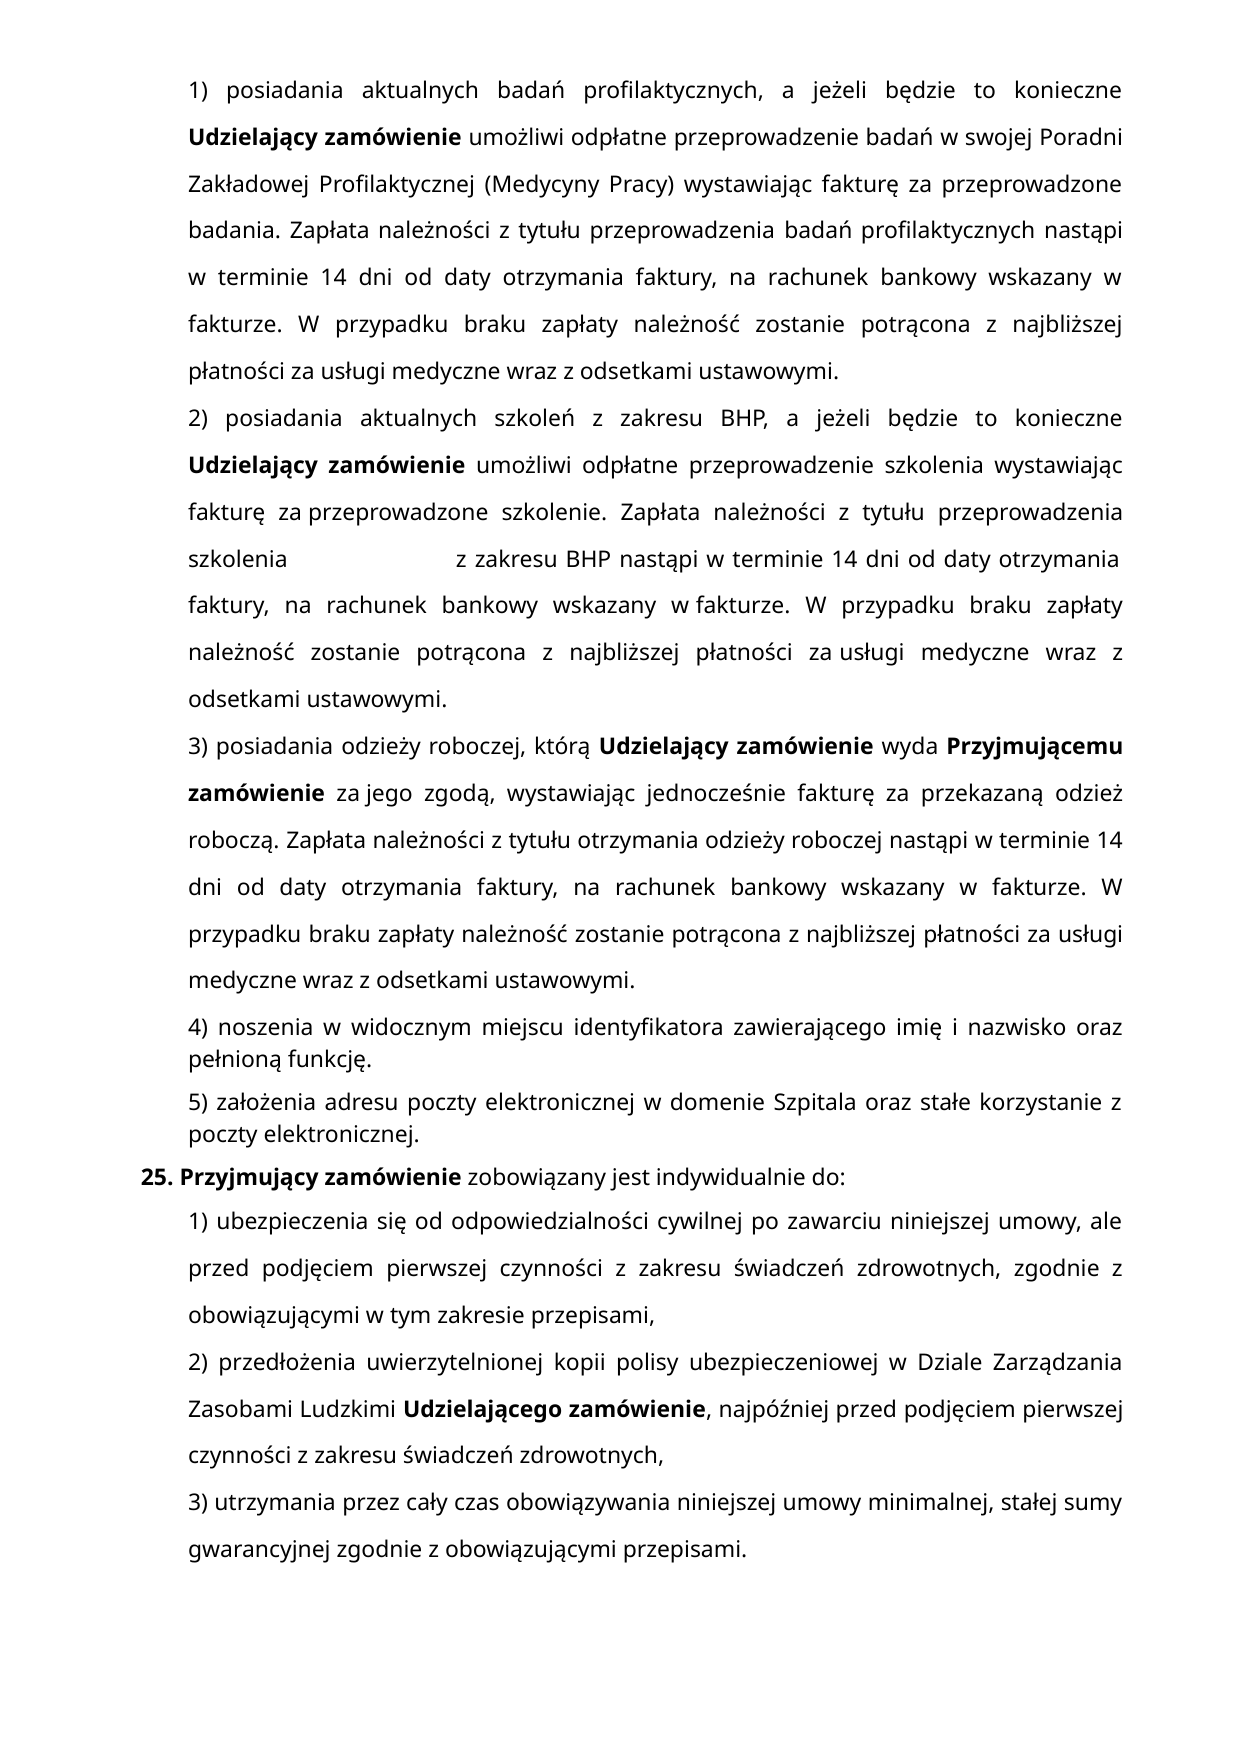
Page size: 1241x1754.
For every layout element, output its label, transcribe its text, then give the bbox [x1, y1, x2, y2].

text 3) utrzymania przez cały czas obowiązywania niniejszej umowy minimalnej, stałej sumy gwarancyjnej zgodnie z obowiązującymi przepisami. [188, 1486, 1123, 1564]
text 5) założenia adresu poczty elektronicznej w domenie Szpitala oraz stałe korzystanie z poczty elektronicznej. [188, 1086, 1123, 1149]
text 1) ubezpieczenia się od odpowiedzialności cywilnej po zawarciu niniejszej umowy, ale przed podjęciem pierwszej czynności z zakresu świadczeń zdrowotnych, zgodnie z obowiązującymi w tym zakresie przepisami, [188, 1205, 1123, 1330]
text 3) posiadania odzieży roboczej, którą Udzielający zamówienie wyda Przyjmującemu zamówienie za jego zgodą, wystawiając jednocześnie fakturę za przekazaną odzież roboczą. Zapłata należności z tytułu otrzymania odzieży roboczej nastąpi w terminie 14 dni od daty otrzymania faktury, na rachunek bankowy wskazany w fakturze. W przypadku braku zapłaty należność zostanie potrącona z najbliższej płatności za usługi medyczne wraz z odsetkami ustawowymi. [188, 730, 1123, 996]
text 25. Przyjmujący zamówienie zobowiązany jest indywidualnie do: [141, 1161, 1123, 1192]
text 2) posiadania aktualnych szkoleń z zakresu BHP, a jeżeli będzie to konieczne Udzielający zamówienie umożliwi odpłatne przeprowadzenie szkolenia wystawiając fakturę za przeprowadzone szkolenie. Zapłata należności z tytułu przeprowadzenia szkolenia z zakresu BHP nastąpi w terminie 14 dni od daty otrzymania faktury, na rachunek bankowy wskazany w fakturze. W przypadku braku zapłaty należność zostanie potrącona z najbliższej płatności za usługi medyczne wraz z odsetkami ustawowymi. [188, 402, 1123, 714]
text 1) posiadania aktualnych badań profilaktycznych, a jeżeli będzie to konieczne Udzielający zamówienie umożliwi odpłatne przeprowadzenie badań w swojej Poradni Zakładowej Profilaktycznej (Medycyny Pracy) wystawiając fakturę za przeprowadzone badania. Zapłata należności z tytułu przeprowadzenia badań profilaktycznych nastąpi w terminie 14 dni od daty otrzymania faktury, na rachunek bankowy wskazany w fakturze. W przypadku braku zapłaty należność zostanie potrącona z najbliższej płatności za usługi medyczne wraz z odsetkami ustawowymi. [188, 74, 1123, 386]
text 4) noszenia w widocznym miejscu identyfikatora zawierającego imię i nazwisko oraz pełnioną funkcję. [188, 1011, 1123, 1074]
text 2) przedłożenia uwierzytelnionej kopii polisy ubezpieczeniowej w Dziale Zarządzania Zasobami Ludzkimi Udzielającego zamówienie, najpóźniej przed podjęciem pierwszej czynności z zakresu świadczeń zdrowotnych, [188, 1346, 1123, 1471]
